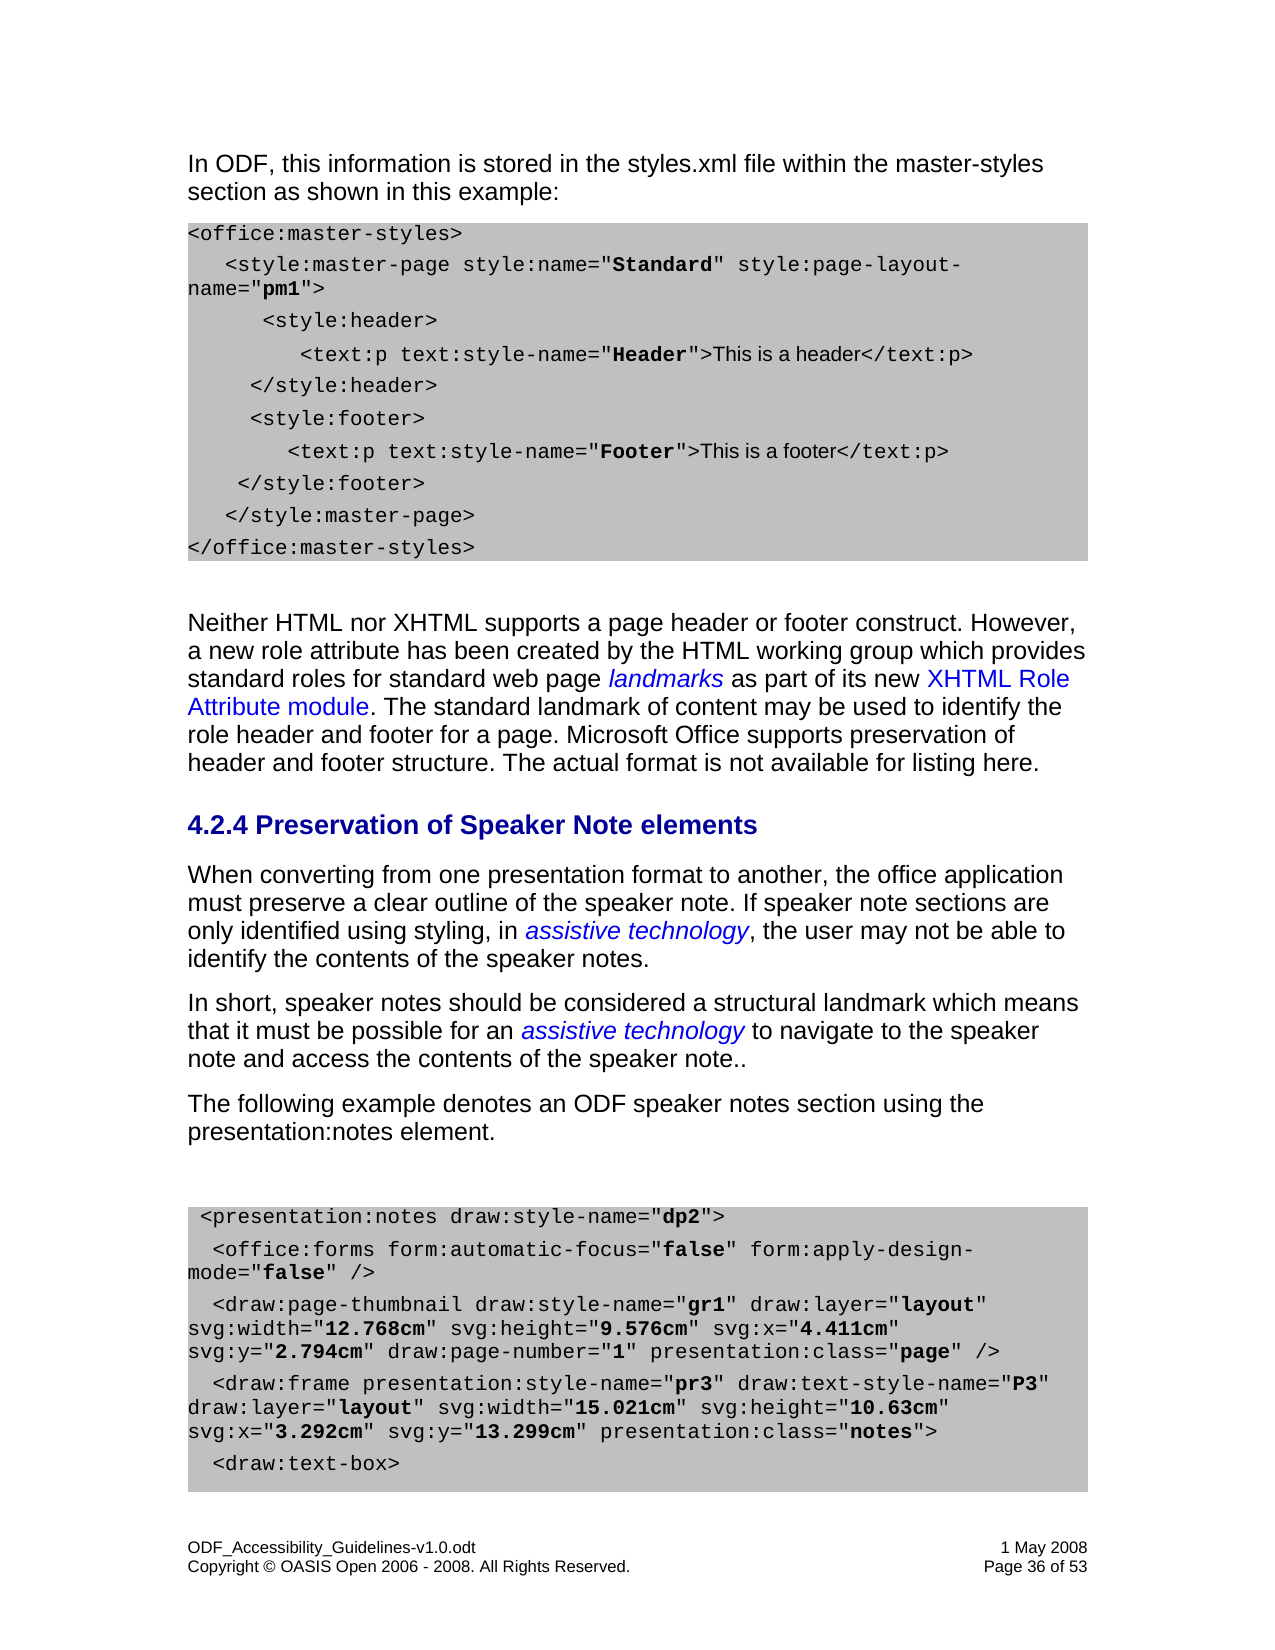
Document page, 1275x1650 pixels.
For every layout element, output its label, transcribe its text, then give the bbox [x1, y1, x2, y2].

text In short, speaker notes should be considered a structural landmark which means that it must be possible for an assistive technology to navigate to the speaker note and access the contents of the speaker note.. [187, 989, 1088, 1073]
text </style:header> [187, 376, 1088, 399]
text <office:master-styles> [187, 222, 1088, 246]
text <style:footer> [187, 407, 1088, 431]
text In ODF, this information is stored in the styles.xml file within the master-styles section as shown in this example: [187, 150, 1088, 206]
text <presentation:notes draw:style-name="dp2"> [187, 1207, 1088, 1230]
text </style:footer> [187, 473, 1088, 497]
text <style:master-page style:name="Standard" style:page-layout-name="pm1"> [187, 254, 1088, 302]
text <draw:frame presentation:style-name="pr3" draw:text-style-name="P3" draw:layer="layout" svg:width="15.021cm" svg:height="10.63cm" svg:x="3.292cm" svg:y="13.299cm" presentation:class="notes"> [187, 1373, 1088, 1444]
text </office:master-styles> [187, 537, 1088, 561]
text Neither HTML nor XHTML supports a page header or footer construct. However, a new role attribute has been created by the HTML working group which provides standard roles for standard web page landmarks as part of its new XHTML Role Attribute module. The standard landmark of content may be used to identify the role header and footer for a page. Microsoft Office supports preservation of header and footer structure. The actual format is not available for listing here. [187, 609, 1088, 776]
text <text:p text:style-name="Header">This is a header</text:p> [187, 342, 1088, 367]
text The following example denotes an ODF speaker notes section using the presentation:notes element. [187, 1089, 1088, 1145]
text </style:master-page> [187, 505, 1088, 528]
text <text:p text:style-name="Footer">This is a footer</text:p> [187, 439, 1088, 464]
text When converting from one presentation format to another, the office application must preserve a clear outline of the speaker note. If speaker note sections are only identified using styling, in assistive technology, the user may not be able to identify the contents of the speaker notes. [187, 861, 1088, 972]
text <office:forms form:automatic-focus="false" form:apply-design-mode="false" /> [187, 1238, 1088, 1286]
text <draw:page-thumbnail draw:style-name="gr1" draw:layer="layout" svg:width="12.768cm" svg:height="9.576cm" svg:x="4.411cm" svg:y="2.794cm" draw:page-number="1" presentation:class="page" /> [187, 1294, 1088, 1365]
text <draw:text-box> [187, 1453, 1088, 1476]
subtitle Preservation of Speaker Note elements [187, 809, 1088, 840]
text <style:header> [187, 310, 1088, 334]
